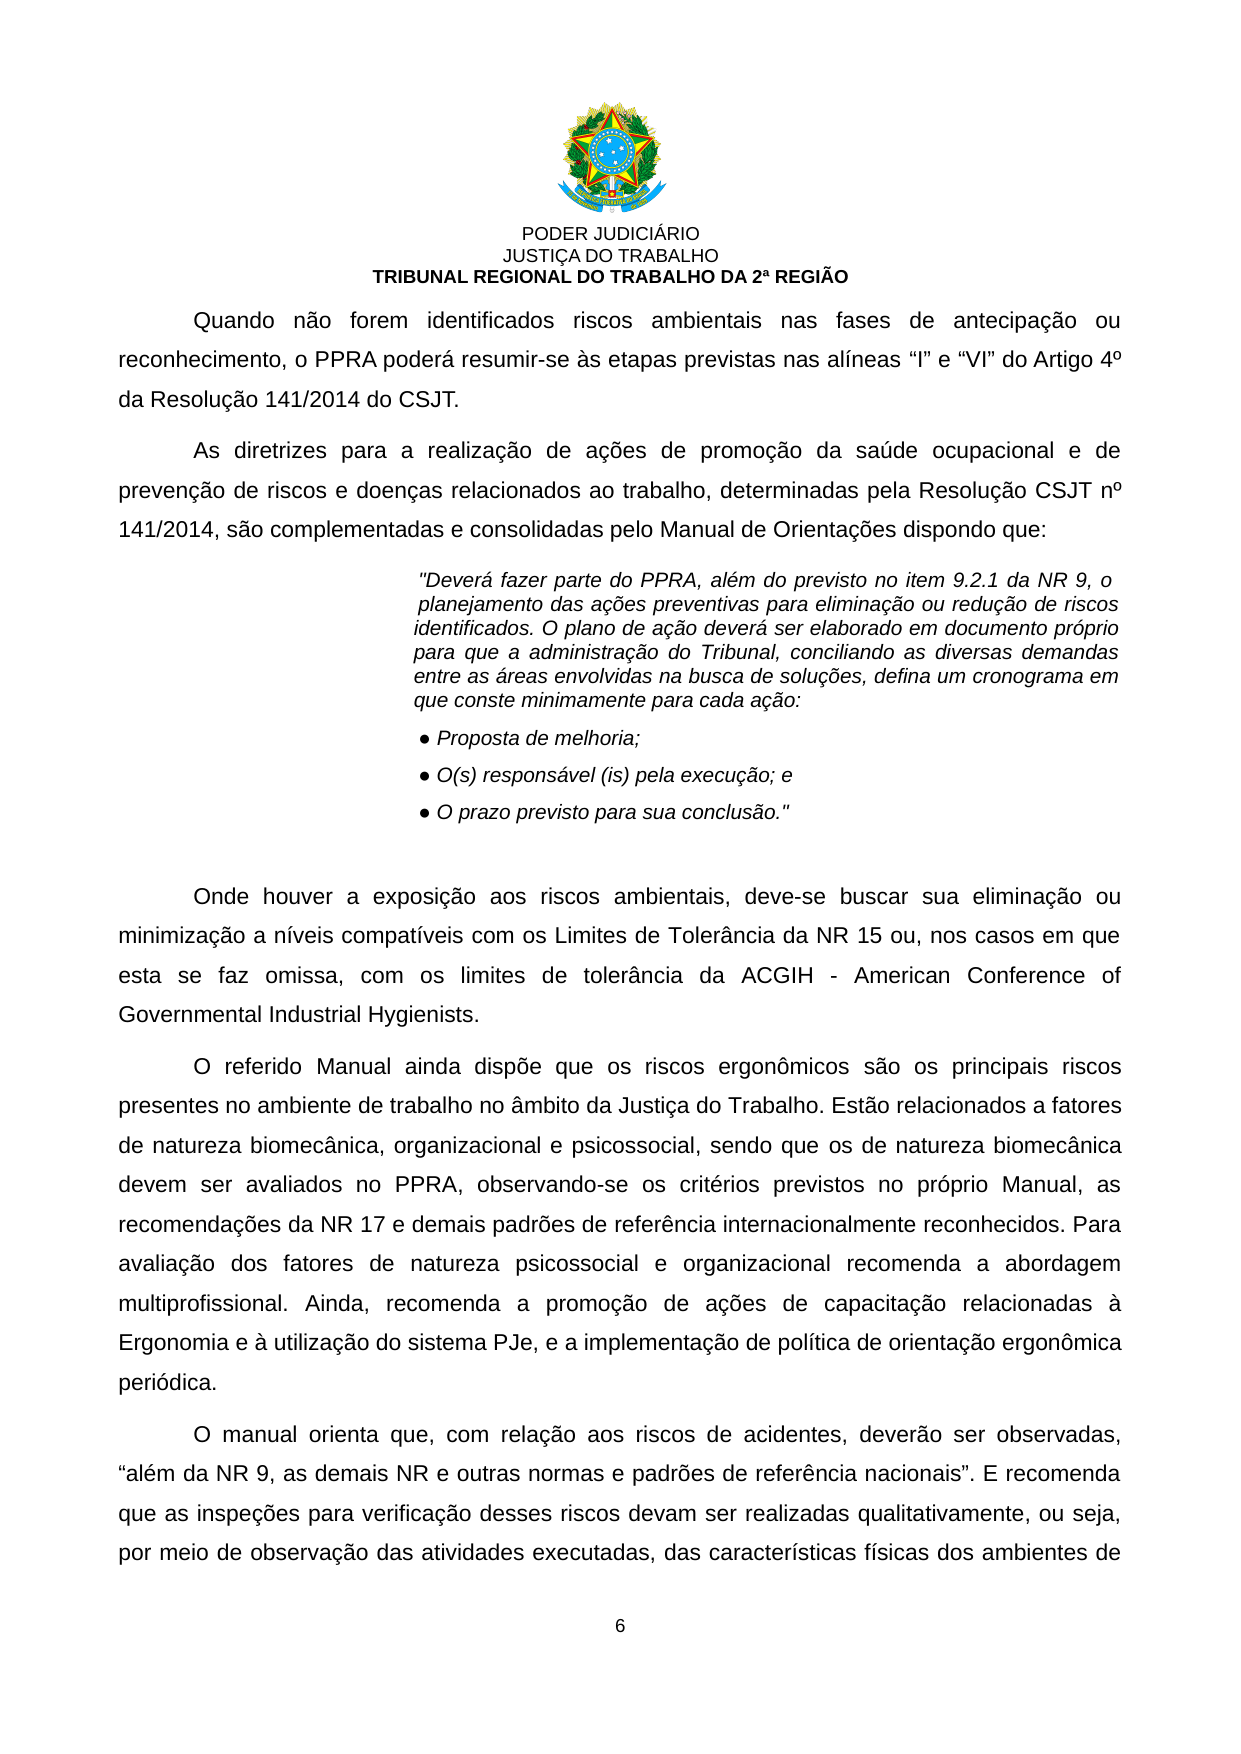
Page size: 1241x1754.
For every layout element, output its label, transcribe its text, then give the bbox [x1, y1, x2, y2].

text ● O prazo previsto para sua conclusão." [118, 799, 1122, 824]
text ● O(s) responsável (is) pela execução; e [118, 762, 1122, 786]
text ● Proposta de melhoria; [118, 724, 1122, 749]
text Onde houver a exposição aos riscos ambientais, deve-se buscar sua eliminação ou minimização a níveis compatíveis com os Limites de Tolerância da NR 15 ou, nos casos em que esta se faz omissa, com os limites de tolerância da ACGIH - American Conference of Governmental Industrial Hygienists. [118, 883, 1122, 1027]
text As diretrizes para a realização de ações de promoção da saúde ocupacional e de prevenção de riscos e doenças relacionados ao trabalho, determinadas pela Resolução CSJT nº 141/2014, são complementadas e consolidadas pelo Manual de Orientações dispondo que: [118, 437, 1122, 543]
text Quando não forem identificados riscos ambientais nas fases de antecipação ou reconhecimento, o PPRA poderá resumir-se às etapas previstas nas alíneas “I” e “VI” do Artigo 4º da Resolução 141/2014 do CSJT. [118, 307, 1122, 412]
text O manual orienta que, com relação aos riscos de acidentes, deverão ser observadas, “além da NR 9, as demais NR e outras normas e padrões de referência nacionais”. E recomenda que as inspeções para verificação desses riscos devam ser realizadas qualitativamente, ou seja, por meio de observação das atividades executadas, das características físicas dos ambientes de [118, 1421, 1122, 1566]
text "Deverá fazer parte do PPRA, além do previsto no item 9.2.1 da NR 9, o planejamento das ações preventivas para eliminação ou redução de riscos identificados. O plano de ação deverá ser elaborado em documento próprio para que a administração do Tribunal, conciliando as diversas demandas entre as áreas envolvidas na busca de soluções, defina um cronograma em que conste minimamente para cada ação: [413, 568, 1122, 712]
text O referido Manual ainda dispõe que os riscos ergonômicos são os principais riscos presentes no ambiente de trabalho no âmbito da Justiça do Trabalho. Estão relacionados a fatores de natureza biomecânica, organizacional e psicossocial, sendo que os de natureza biomecânica devem ser avaliados no PPRA, observando-se os critérios previstos no próprio Manual, as recomendações da NR 17 e demais padrões de referência internacionalmente reconhecidos. Para avaliação dos fatores de natureza psicossocial e organizacional recomenda a abordagem multiprofissional. Ainda, recomenda a promoção de ações de capacitação relacionadas à Ergonomia e à utilização do sistema PJe, e a implementação de política de orientação ergonômica periódica. [118, 1053, 1122, 1395]
